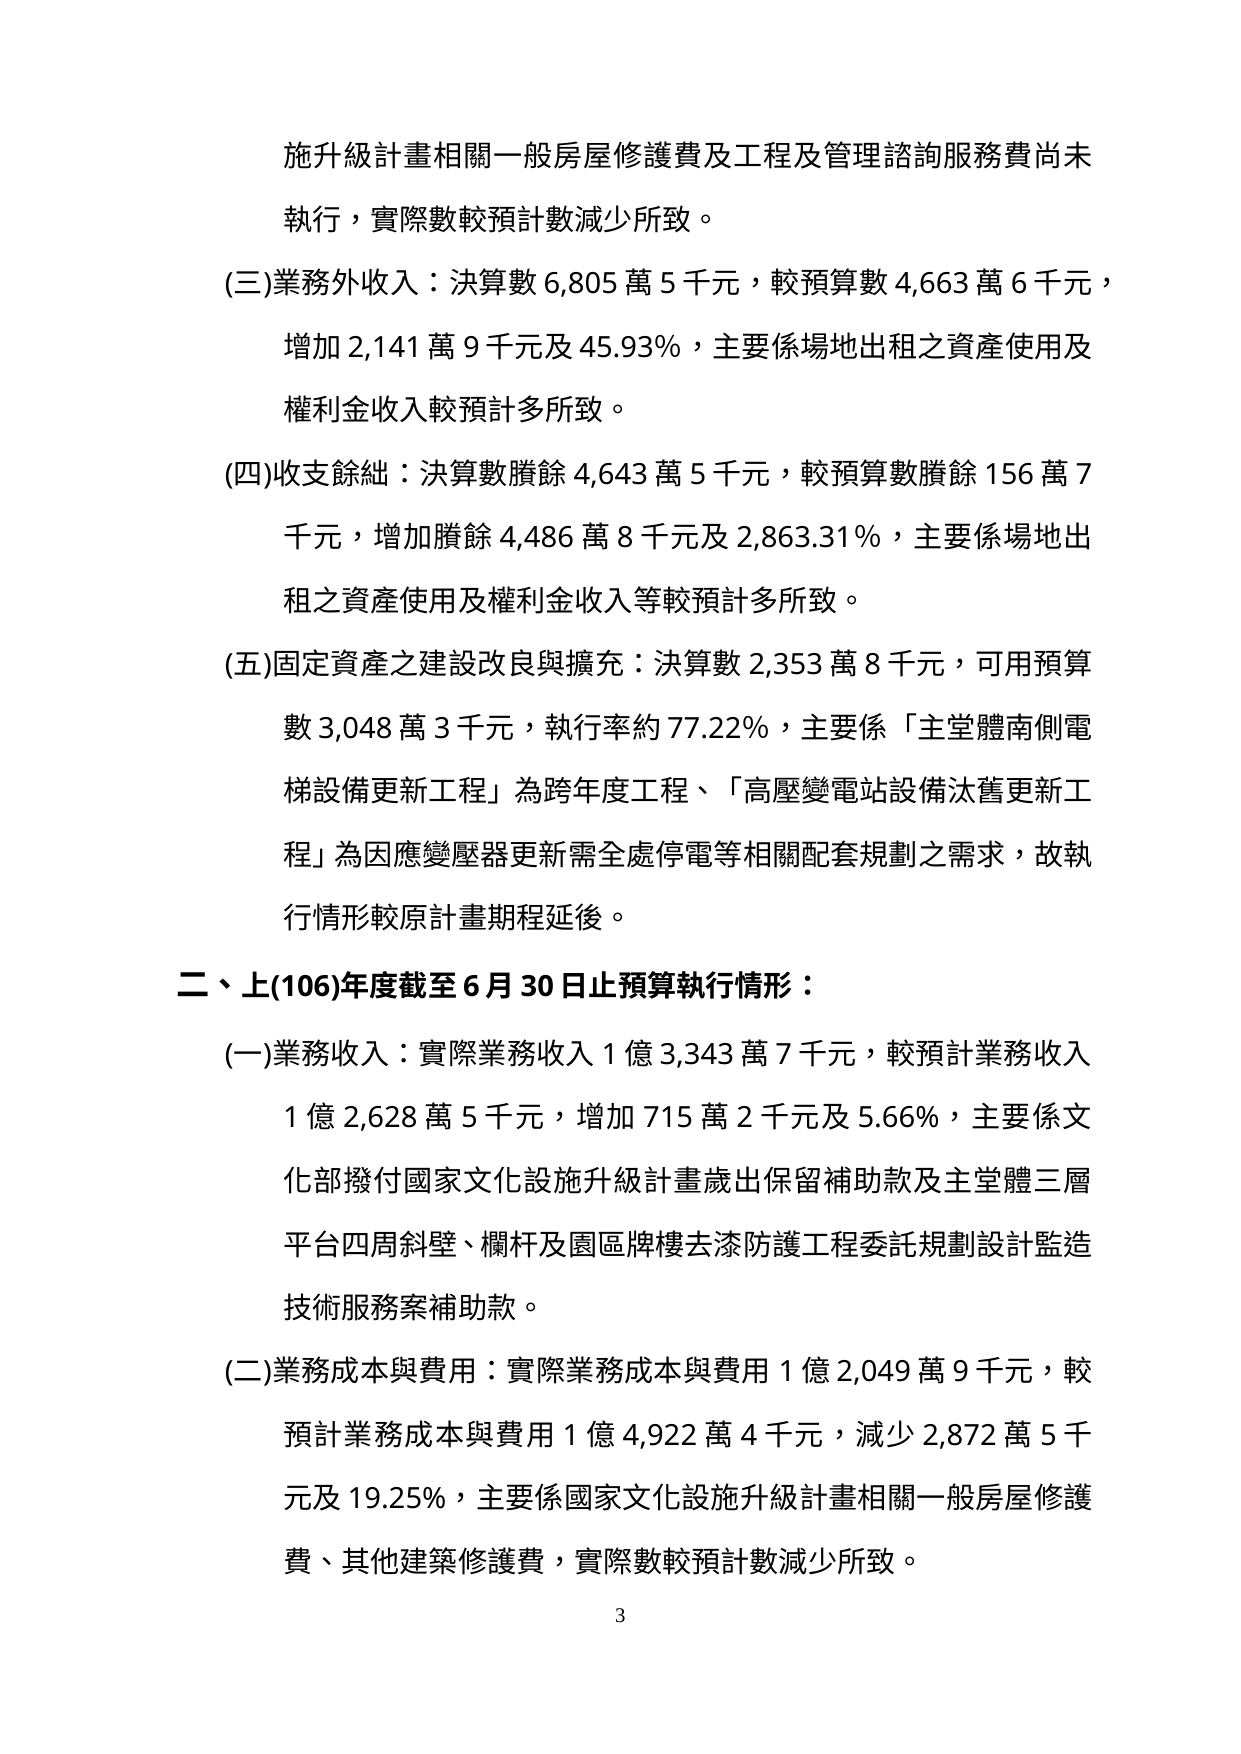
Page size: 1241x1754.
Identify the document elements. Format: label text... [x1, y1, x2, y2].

text 二、上(106)年度截至6月30日止預算執行情形： [177, 958, 1093, 1006]
text (四)收支餘絀：決算數賸餘4,643萬5千元，較預算數賸餘156萬7千元，增加賸餘4,486萬8千元及2,863.31％，主要係場地出租之資產使用及權利金收入等較預計多所致。 [224, 450, 1093, 620]
text (五)固定資產之建設改良與擴充：決算數2,353萬8千元，可用預算數3,048萬3千元，執行率約77.22％，主要係「主堂體南側電梯設備更新工程」為跨年度工程、「高壓變電站設備汰舊更新工程」為因應變壓器更新需全處停電等相關配套規劃之需求，故執行情形較原計畫期程延後。 [224, 641, 1093, 937]
text (二)業務成本與費用：實際業務成本與費用1億2,049萬9千元，較預計業務成本與費用1億4,922萬4千元，減少2,872萬5千元及19.25%，主要係國家文化設施升級計畫相關一般房屋修護費、其他建築修護費，實際數較預計數減少所致。 [224, 1348, 1093, 1581]
text (三)業務外收入：決算數6,805萬5千元，較預算數4,663萬6千元，增加2,141萬9千元及45.93％，主要係場地出租之資產使用及權利金收入較預計多所致。 [224, 260, 1093, 429]
text (一)業務收入：實際業務收入1億3,343萬7千元，較預計業務收入1億2,628萬5千元，增加715萬2千元及5.66%，主要係文化部撥付國家文化設施升級計畫歲出保留補助款及主堂體三層平台四周斜壁、欄杆及園區牌樓去漆防護工程委託規劃設計監造技術服務案補助款。 [224, 1031, 1093, 1327]
text 施升級計畫相關一般房屋修護費及工程及管理諮詢服務費尚未執行，實際數較預計數減少所致。 [224, 133, 1093, 239]
